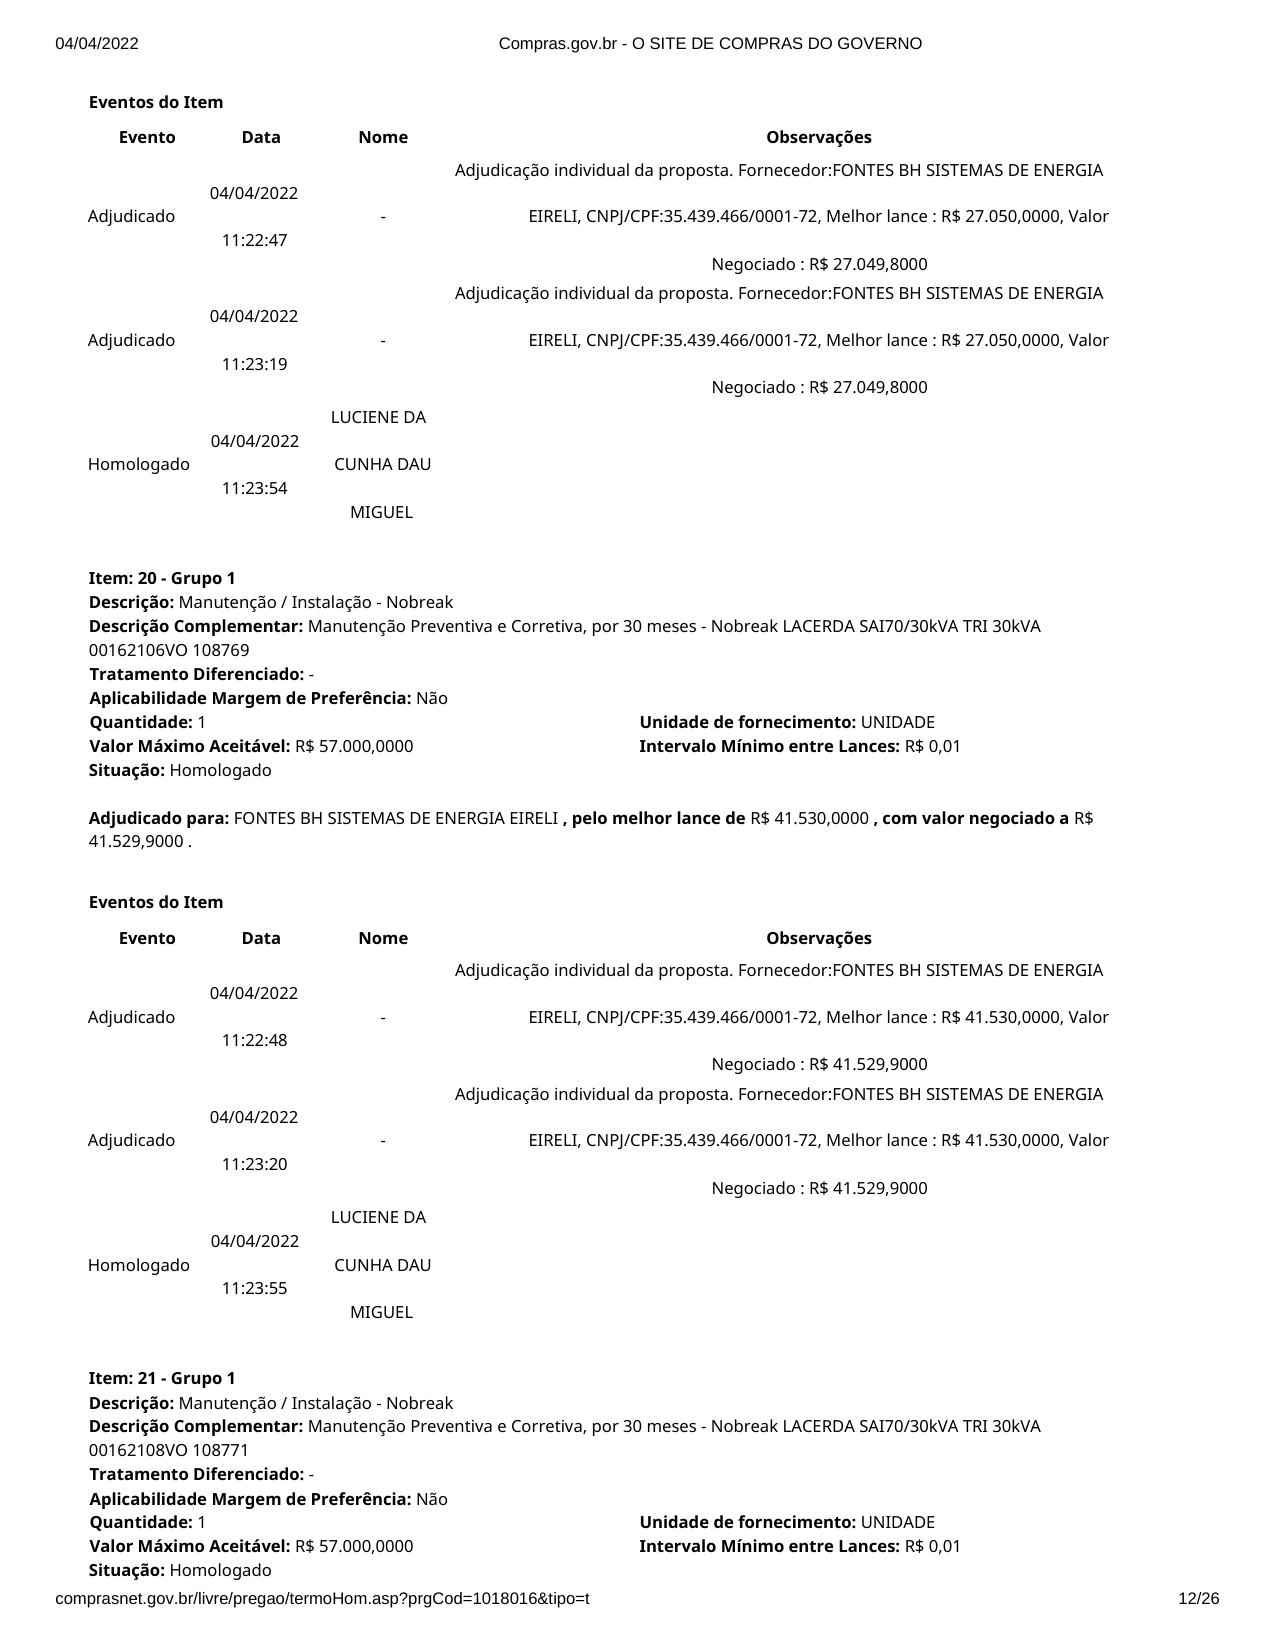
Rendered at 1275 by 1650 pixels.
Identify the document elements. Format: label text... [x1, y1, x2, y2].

text Situação: Homologado [89, 1559, 1185, 1582]
text 11:22:48 [222, 1029, 1185, 1052]
text Evento Data Nome Observações [88, 122, 1186, 150]
table_header Tratamento Diferenciado: - Aplicabilidade Margem de Preferência: Não [89, 662, 639, 711]
text Item: 20 - Grupo 1 [89, 566, 1106, 589]
text 11:23:19 [222, 352, 1185, 375]
table_cell Valor Máximo Aceitável: R$ 57.000,0000 [89, 735, 639, 758]
text Eventos do Item [89, 91, 1106, 113]
table_cell Quantidade: 1 [89, 711, 639, 735]
text 11:23:20 [222, 1153, 1185, 1175]
text Descrição Complementar: Manutenção Preventiva e Corretiva, por 30 meses - Nobreak LACERDA SAI70/30kVA TRI 30kVA [89, 1415, 1185, 1438]
text LUCIENE DA [331, 1206, 1185, 1229]
text Adjudicado - EIRELI, CNPJ/CPF:35.439.466/0001-72, Melhor lance : R$ 41.530,0000, Valor [88, 1005, 1186, 1028]
text Adjudicação individual da proposta. Fornecedor:FONTES BH SISTEMAS DE ENERGIA 04/04/2022 [209, 959, 1185, 1004]
text Eventos do Item [89, 891, 1106, 914]
table_header [639, 1463, 1016, 1511]
text Adjudicado - EIRELI, CNPJ/CPF:35.439.466/0001-72, Melhor lance : R$ 41.530,0000, Valor [88, 1129, 1186, 1152]
text 11:23:54 [222, 477, 1185, 499]
text 11:23:55 [222, 1277, 1185, 1299]
text Negociado : R$ 41.529,9000 [454, 1053, 1185, 1075]
table_header Tratamento Diferenciado: - Aplicabilidade Margem de Preferência: Não [89, 1463, 639, 1511]
table_cell Intervalo Mínimo entre Lances: R$ 0,01 [639, 735, 1016, 758]
text Descrição: Manutenção / Instalação - Nobreak [89, 1391, 1185, 1414]
text 00162106VO 108769 [89, 638, 1185, 661]
text Negociado : R$ 41.529,9000 [454, 1176, 1185, 1199]
text LUCIENE DA [331, 406, 1185, 428]
text 04/04/2022 [211, 1229, 1185, 1252]
text MIGUEL [350, 500, 1185, 523]
text Adjudicação individual da proposta. Fornecedor:FONTES BH SISTEMAS DE ENERGIA 04/04/2022 [209, 282, 1185, 328]
table_cell Unidade de fornecimento: UNIDADE [639, 1511, 1016, 1535]
text Descrição Complementar: Manutenção Preventiva e Corretiva, por 30 meses - Nobreak LACERDA SAI70/30kVA TRI 30kVA [89, 615, 1185, 637]
text Adjudicação individual da proposta. Fornecedor:FONTES BH SISTEMAS DE ENERGIA 04/04/2022 [209, 158, 1185, 204]
text Adjudicado para: FONTES BH SISTEMAS DE ENERGIA EIRELI , pelo melhor lance de R$ 41.530,0000 , com valor negociado a R$ 41.529,9000 . [89, 806, 1185, 852]
text Item: 21 - Grupo 1 [89, 1367, 1106, 1389]
table_cell Unidade de fornecimento: UNIDADE [639, 711, 1016, 735]
text 11:22:47 [222, 229, 1185, 251]
text Homologado CUNHA DAU [88, 1253, 1186, 1276]
text Evento Data Nome Observações [88, 922, 1186, 950]
text Adjudicação individual da proposta. Fornecedor:FONTES BH SISTEMAS DE ENERGIA 04/04/2022 [209, 1082, 1185, 1128]
text 00162108VO 108771 [89, 1439, 1185, 1461]
text Descrição: Manutenção / Instalação - Nobreak [89, 591, 1185, 614]
text Situação: Homologado [89, 758, 1185, 781]
table_cell Quantidade: 1 [89, 1511, 639, 1535]
text Adjudicado - EIRELI, CNPJ/CPF:35.439.466/0001-72, Melhor lance : R$ 27.050,0000, Valor [88, 329, 1186, 351]
table_header [639, 662, 1016, 711]
text Homologado CUNHA DAU [88, 453, 1186, 476]
text MIGUEL [350, 1301, 1185, 1323]
text Negociado : R$ 27.049,8000 [454, 376, 1185, 399]
text Negociado : R$ 27.049,8000 [454, 252, 1185, 275]
table_cell Intervalo Mínimo entre Lances: R$ 0,01 [639, 1535, 1016, 1559]
text Adjudicado - EIRELI, CNPJ/CPF:35.439.466/0001-72, Melhor lance : R$ 27.050,0000, Valor [88, 205, 1186, 228]
text 04/04/2022 [211, 429, 1185, 452]
table_cell Valor Máximo Aceitável: R$ 57.000,0000 [89, 1535, 639, 1559]
